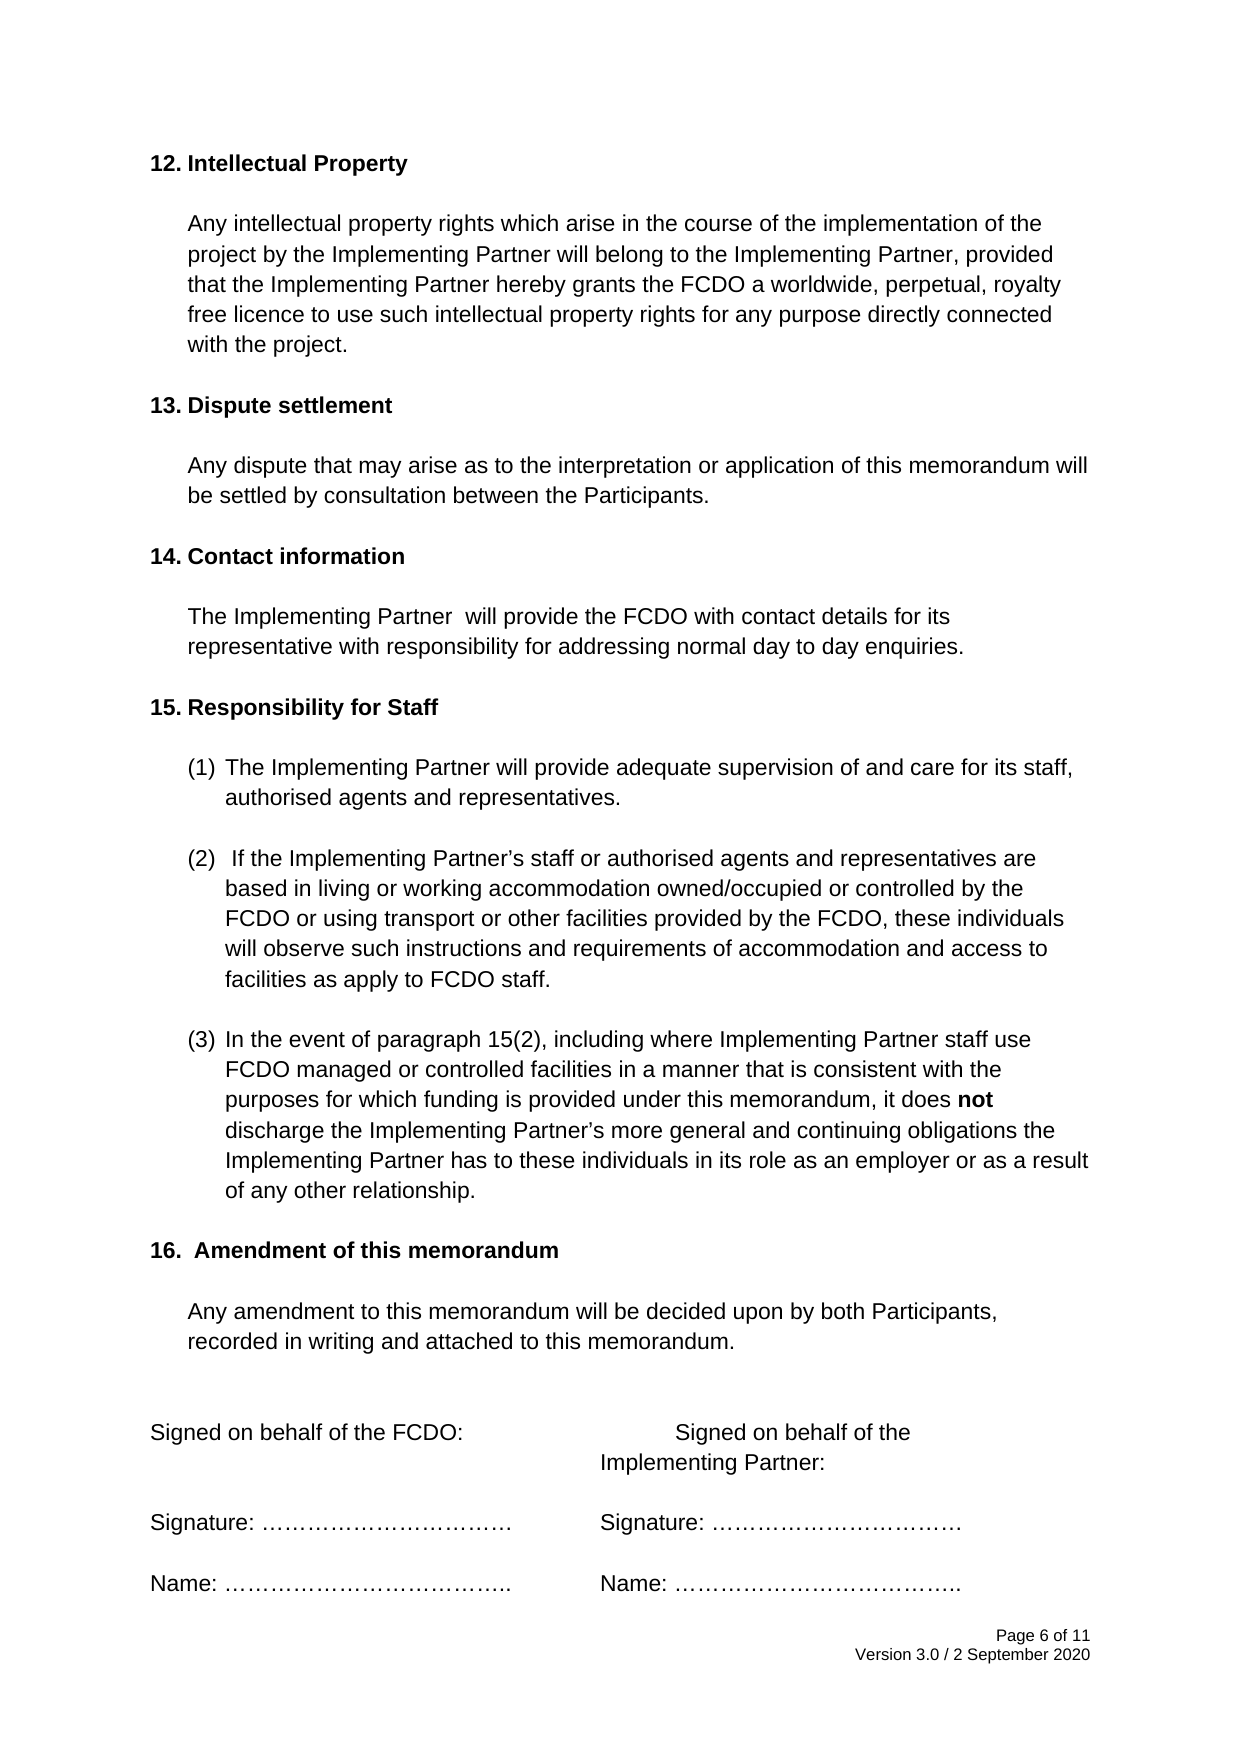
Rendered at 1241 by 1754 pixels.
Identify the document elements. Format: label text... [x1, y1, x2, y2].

text Name: ……………………………….. Name: ……………………………….. [150, 1570, 1090, 1596]
text Any amendment to this memorandum will be decided upon by both Participants, recorded in writing and attached to this memorandum. [187, 1298, 1090, 1354]
list Amendment of this memorandum [150, 1237, 1090, 1264]
list The Implementing Partner will provide adequate supervision of and care for its staff, authorised agents and representatives. [187, 754, 1090, 811]
text Implementing Partner: [150, 1449, 1090, 1475]
text Signature: …………………………… Signature: …………………………… [150, 1509, 1090, 1536]
list Contact information [150, 543, 1090, 569]
text The Implementing Partner will provide the FCDO with contact details for its representative with responsibility for addressing normal day to day enquiries. [187, 603, 1090, 660]
text Signed on behalf of the FCDO: Signed on behalf of the [150, 1419, 1090, 1445]
list Any intellectual property rights which arise in the course of the implementation of the project by the Implementing Partner will belong to the Implementing Partner, provided that the Implementing Partner hereby grants the FCDO a worldwide, perpetual, royalty free licence to use such intellectual property rights for any purpose directly connected with the project. [187, 210, 1090, 358]
list If the Implementing Partner’s staff or authorised agents and representatives are based in living or working accommodation owned/occupied or controlled by the FCDO or using transport or other facilities provided by the FCDO, these individuals will observe such instructions and requirements of accommodation and access to facilities as apply to FCDO staff. [187, 845, 1090, 992]
text Any dispute that may arise as to the interpretation or application of this memorandum will be settled by consultation between the Participants. [187, 452, 1090, 509]
list In the event of paragraph 15(2), including where Implementing Partner staff use FCDO managed or controlled facilities in a manner that is consistent with the purposes for which funding is provided under this memorandum, it does not discharge the Implementing Partner’s more general and continuing obligations the Implementing Partner has to these individuals in its role as an employer or as a result of any other relationship. [187, 1026, 1090, 1203]
list Responsibility for Staff [150, 694, 1090, 720]
list Dispute settlement [150, 392, 1090, 418]
list Intellectual Property [150, 150, 1090, 176]
